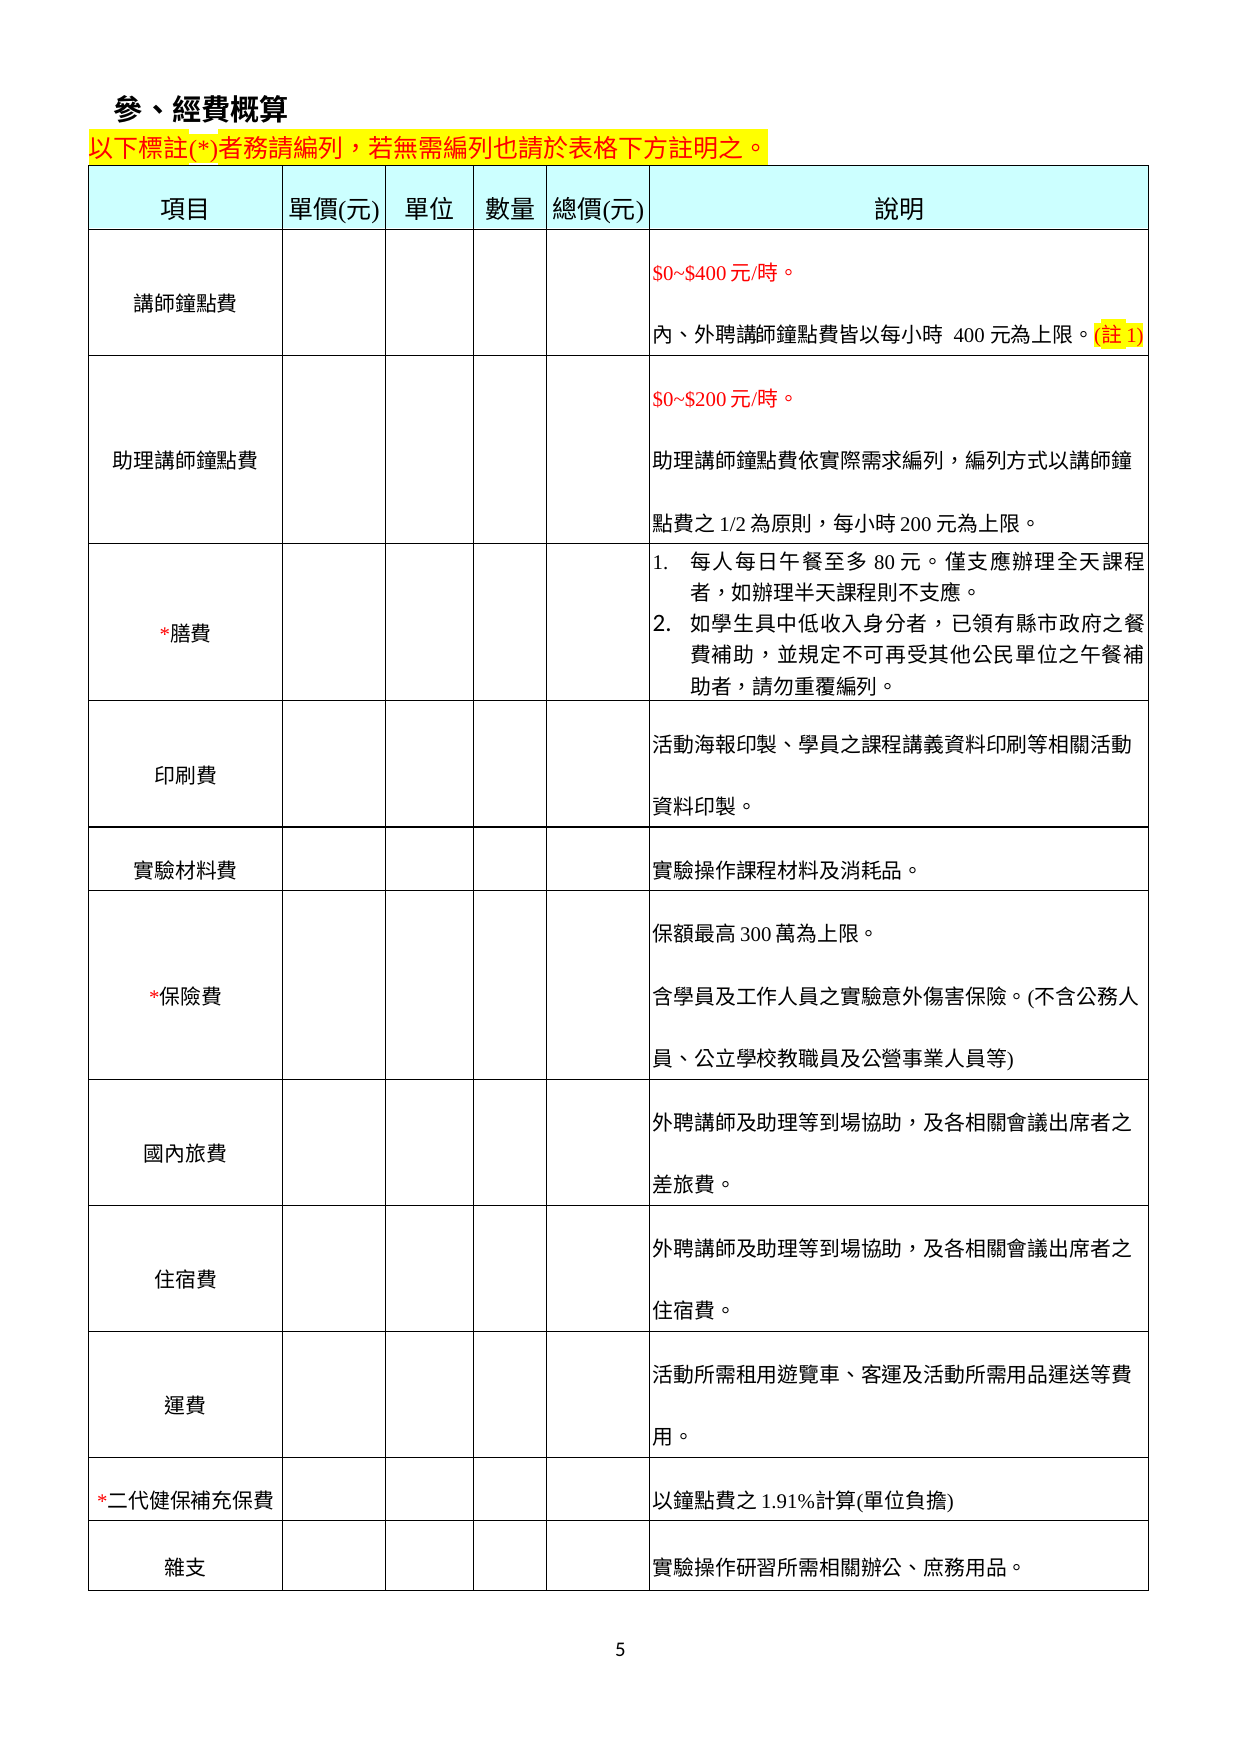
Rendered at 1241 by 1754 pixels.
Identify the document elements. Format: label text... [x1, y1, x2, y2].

table_header 單價(元) [283, 166, 385, 228]
table_cell [386, 1521, 473, 1590]
table_cell [474, 828, 546, 890]
table_cell [386, 356, 473, 543]
table_cell [386, 1080, 473, 1204]
table_cell [386, 701, 473, 826]
table_cell [283, 544, 385, 700]
table_cell [547, 828, 649, 890]
table_cell [547, 891, 649, 1078]
table_cell [386, 544, 473, 700]
table_cell [283, 1080, 385, 1204]
table_cell [474, 1206, 546, 1331]
table_cell [547, 1458, 649, 1520]
table_cell [474, 891, 546, 1078]
table_cell [283, 1332, 385, 1457]
table_cell [474, 1332, 546, 1457]
text 參、經費概算 [89, 66, 1152, 129]
table_cell 助理講師鐘點費 [89, 356, 282, 543]
table_cell 以鐘點費之1.91%計算(單位負擔) [650, 1458, 1148, 1520]
table_cell *膳費 [89, 544, 282, 700]
table_cell 活動所需租用遊覽車、客運及活動所需用品運送等費用。 [650, 1332, 1148, 1457]
table_cell [386, 230, 473, 354]
table_cell [386, 1332, 473, 1457]
table_cell 保額最高300萬為上限。 含學員及工作人員之實驗意外傷害保險。(不含公務人員、公立學校教職員及公營事業人員等) [650, 891, 1148, 1078]
table_cell 活動海報印製、學員之課程講義資料印刷等相關活動資料印製。 [650, 701, 1148, 826]
table_header 說明 [650, 166, 1148, 228]
table_header 項目 [89, 166, 282, 228]
table_cell [547, 1206, 649, 1331]
table_cell [547, 544, 649, 700]
table_cell 每人每日午餐至多80元。僅支應辦理全天課程者，如辦理半天課程則不支應。 如學生具中低收入身分者，已領有縣市政府之餐費補助，並規定不可再受其他公民單位之午餐補助者，請勿重覆編列。 [650, 544, 1148, 700]
table_cell [547, 1521, 649, 1590]
table_cell *保險費 [89, 891, 282, 1078]
table_cell [474, 356, 546, 543]
table_cell [474, 544, 546, 700]
table_header 總價(元) [547, 166, 649, 228]
table_cell [386, 1206, 473, 1331]
table_cell [283, 1458, 385, 1520]
table_cell $0~$400元/時。 內、外聘講師鐘點費皆以每小時 400 元為上限。(註1) [650, 230, 1148, 354]
table_cell [474, 230, 546, 354]
table_cell 印刷費 [89, 701, 282, 826]
table_header 單位 [386, 166, 473, 228]
table_cell 講師鐘點費 [89, 230, 282, 354]
table_cell [474, 1080, 546, 1204]
table_cell [547, 356, 649, 543]
table_cell [474, 1521, 546, 1590]
table_cell [386, 828, 473, 890]
table_cell [386, 1458, 473, 1520]
table_cell 外聘講師及助理等到場協助，及各相關會議出席者之差旅費。 [650, 1080, 1148, 1204]
table_cell [547, 1332, 649, 1457]
table_cell [283, 828, 385, 890]
table_cell 國內旅費 [89, 1080, 282, 1204]
table_cell *二代健保補充保費 [89, 1458, 282, 1520]
table_cell 實驗操作研習所需相關辦公、庶務用品。 [650, 1521, 1148, 1590]
table_cell [283, 1206, 385, 1331]
table_cell [547, 230, 649, 354]
table_cell 外聘講師及助理等到場協助，及各相關會議出席者之住宿費。 [650, 1206, 1148, 1331]
table_cell [474, 1458, 546, 1520]
table_cell 雜支 [89, 1521, 282, 1590]
table_cell 實驗材料費 [89, 828, 282, 890]
table_cell 住宿費 [89, 1206, 282, 1331]
table_cell [283, 701, 385, 826]
table_cell 實驗操作課程材料及消耗品。 [650, 828, 1148, 890]
text 以下標註(*)者務請編列，若無需編列也請於表格下方註明之。 [89, 129, 1152, 165]
table_cell [283, 1521, 385, 1590]
table_cell [283, 230, 385, 354]
table_cell $0~$200元/時。 助理講師鐘點費依實際需求編列，編列方式以講師鐘點費之1/2為原則，每小時200 元為上限。 [650, 356, 1148, 543]
table_cell [547, 1080, 649, 1204]
table_cell [283, 356, 385, 543]
table_cell [474, 701, 546, 826]
table_cell 運費 [89, 1332, 282, 1457]
table_header 數量 [474, 166, 546, 228]
table_cell [547, 701, 649, 826]
table_cell [386, 891, 473, 1078]
table_cell [283, 891, 385, 1078]
